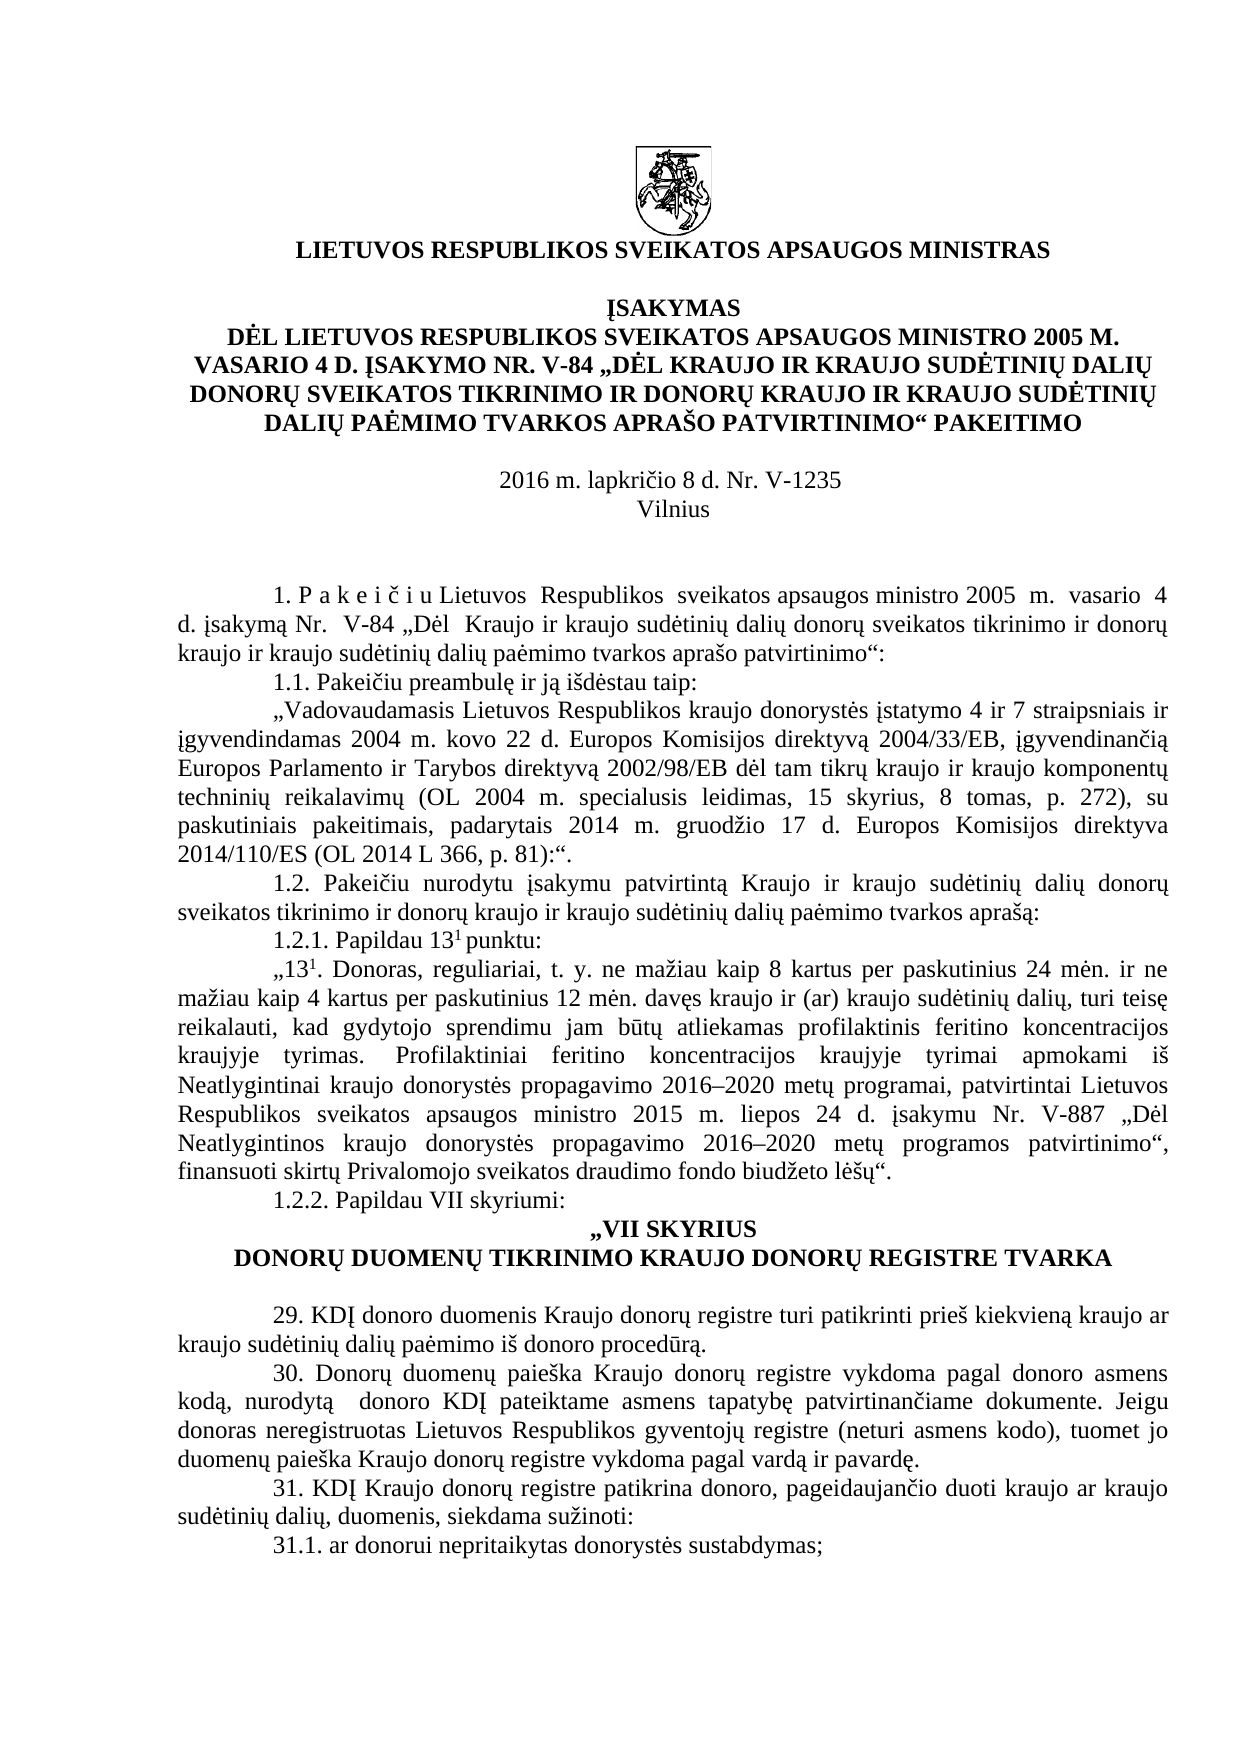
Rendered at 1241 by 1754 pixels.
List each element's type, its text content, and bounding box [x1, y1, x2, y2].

text 1.2. Pakeičiu nurodytu įsakymu patvirtintą Kraujo ir kraujo sudėtinių dalių donorų sveikatos tikrinimo ir donorų kraujo ir kraujo sudėtinių dalių paėmimo tvarkos aprašą: [177, 868, 1169, 926]
text 31.1. ar donorui nepritaikytas donorystės sustabdymas; [177, 1530, 1169, 1559]
text VASARIO 4 D. ĮSAKYMO NR. V-84 „DĖL KRAUJO IR KRAUJO SUDĖTINIŲ DALIŲ DONORŲ SVEIKATOS TIKRINIMO IR DONORŲ KRAUJO IR KRAUJO SUDĖTINIŲ DALIŲ PAĖMIMO TVARKOS APRAŠO PATVIRTINIMO“ PAKEITIMO [177, 351, 1169, 437]
text 29. KDĮ donoro duomenis Kraujo donorų registre turi patikrinti prieš kiekvieną kraujo ar kraujo sudėtinių dalių paėmimo iš donoro procedūrą. [177, 1300, 1169, 1358]
text „VII SKYRIUS [177, 1214, 1169, 1243]
text 1.1. Pakeičiu preambulę ir ją išdėstau taip: [177, 667, 1169, 696]
text ĮSAKYMAS [177, 293, 1169, 322]
text „Vadovaudamasis Lietuvos Respublikos kraujo donorystės įstatymo 4 ir 7 straipsniais ir įgyvendindamas 2004 m. kovo 22 d. Europos Komisijos direktyvą 2004/33/EB, įgyvendinančią Europos Parlamento ir Tarybos direktyvą 2002/98/EB dėl tam tikrų kraujo ir kraujo komponentų techninių reikalavimų (OL 2004 m. specialusis leidimas, 15 skyrius, 8 tomas, p. 272), su paskutiniais pakeitimais, padarytais 2014 m. gruodžio 17 d. Europos Komisijos direktyva 2014/110/ES (OL 2014 L 366, p. 81):“. [177, 696, 1169, 868]
text 30. Donorų duomenų paieška Kraujo donorų registre vykdoma pagal donoro asmens kodą, nurodytą donoro KDĮ pateiktame asmens tapatybę patvirtinančiame dokumente. Jeigu donoras neregistruotas Lietuvos Respublikos gyventojų registre (neturi asmens kodo), tuomet jo duomenų paieška Kraujo donorų registre vykdoma pagal vardą ir pavardę. [177, 1358, 1169, 1473]
text 2016 m. lapkričio 8 d. Nr. V-1235 [177, 466, 1169, 494]
text LIETUVOS RESPUBLIKOS SVEIKATOS APSAUGOS MINISTRAS [177, 236, 1169, 264]
text 31. KDĮ Kraujo donorų registre patikrina donoro, pageidaujančio duoti kraujo ar kraujo sudėtinių dalių, duomenis, siekdama sužinoti: [177, 1473, 1169, 1530]
text 1. P a k e i č i u Lietuvos Respublikos sveikatos apsaugos ministro 2005 m. vasario 4 d. įsakymą Nr. V-84 „Dėl Kraujo ir kraujo sudėtinių dalių donorų sveikatos tikrinimo ir donorų kraujo ir kraujo sudėtinių dalių paėmimo tvarkos aprašo patvirtinimo“: [177, 581, 1169, 667]
text 1.2.1. Papildau 131 punktu: [177, 926, 1169, 954]
text DĖL LIETUVOS RESPUBLIKOS SVEIKATOS APSAUGOS MINISTRO 2005 M. [177, 322, 1169, 351]
text 1.2.2. Papildau VII skyriumi: [177, 1185, 1169, 1214]
text „131. Donoras, reguliariai, t. y. ne mažiau kaip 8 kartus per paskutinius 24 mėn. ir ne mažiau kaip 4 kartus per paskutinius 12 mėn. davęs kraujo ir (ar) kraujo sudėtinių dalių, turi teisę reikalauti, kad gydytojo sprendimu jam būtų atliekamas profilaktinis feritino koncentracijos kraujyje tyrimas. Profilaktiniai feritino koncentracijos kraujyje tyrimai apmokami iš Neatlygintinai kraujo donorystės propagavimo 2016–2020 metų programai, patvirtintai Lietuvos Respublikos sveikatos apsaugos ministro 2015 m. liepos 24 d. įsakymu Nr. V-887 „Dėl Neatlygintinos kraujo donorystės propagavimo 2016–2020 metų programos patvirtinimo“, finansuoti skirtų Privalomojo sveikatos draudimo fondo biudžeto lėšų“. [177, 954, 1169, 1185]
text DONORŲ DUOMENŲ TIKRINIMO KRAUJO DONORŲ REGISTRE TVARKA [177, 1243, 1169, 1271]
text Vilnius [177, 494, 1169, 523]
